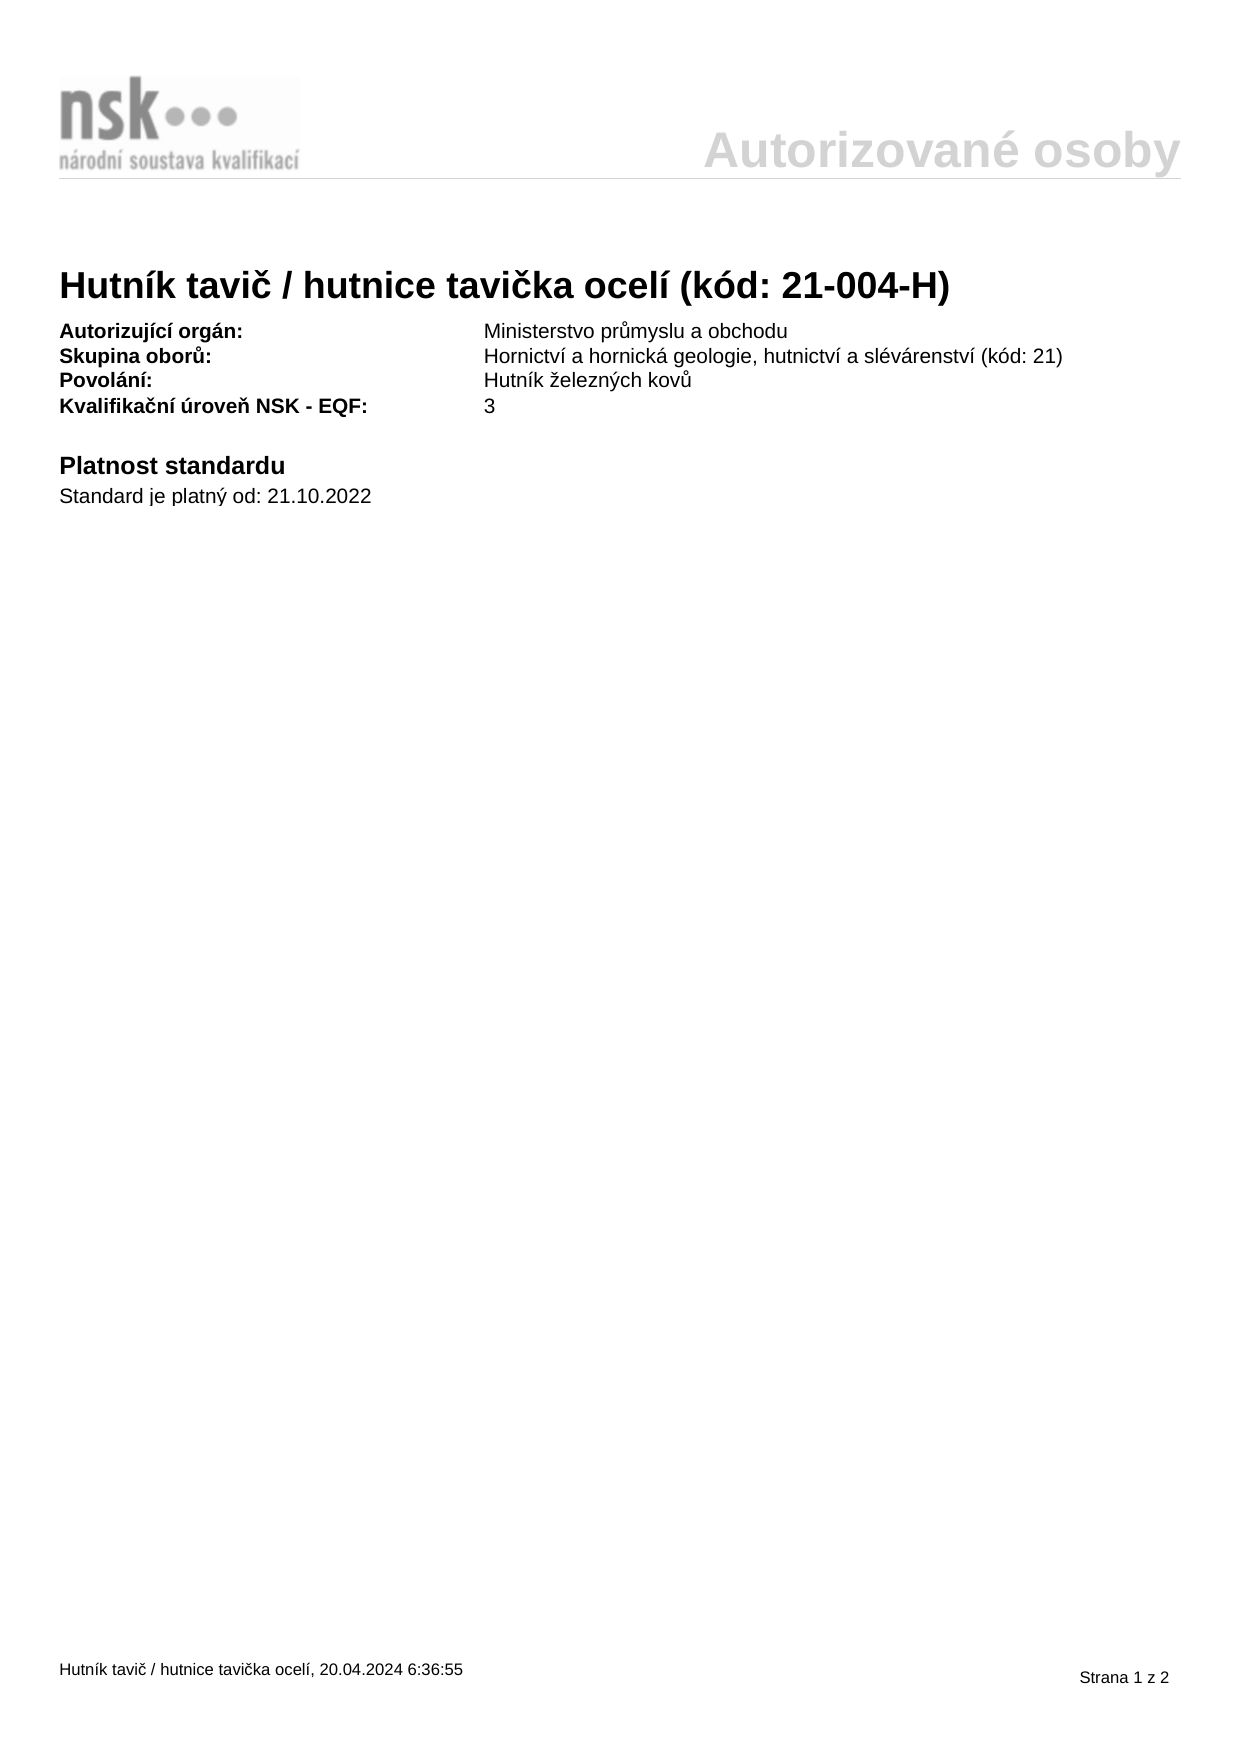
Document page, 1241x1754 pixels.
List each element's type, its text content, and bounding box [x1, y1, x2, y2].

table_cell [620, 1106, 626, 1383]
table_cell [862, 418, 1169, 447]
table_cell Hutník tavič / hutnice tavička ocelí (kód: 21-004-H) [59, 224, 1181, 307]
table_cell [862, 307, 1169, 319]
table_cell [1169, 196, 1181, 224]
table_cell Hornictví a hornická geologie, hutnictví a slévárenství (kód: 21) [484, 344, 1181, 368]
table_cell [1169, 506, 1181, 806]
table_cell [59, 307, 483, 319]
table_cell [862, 196, 1169, 224]
table_cell [484, 196, 620, 224]
table_cell Platnost standardu [59, 448, 1181, 483]
table_cell [1169, 307, 1181, 319]
table_cell Standard je platný od: 21.10.2022 [59, 484, 1181, 506]
table_cell [626, 307, 862, 319]
table_cell [862, 506, 1169, 806]
table_cell [626, 418, 862, 447]
table_cell [620, 1384, 626, 1659]
table_header Autorizované osoby [626, 59, 1181, 178]
table_cell [620, 307, 626, 319]
table_cell [59, 172, 483, 178]
table_cell [59, 806, 483, 1106]
table_cell [1169, 1384, 1181, 1659]
table_cell [620, 196, 626, 224]
table_cell [626, 806, 862, 1106]
table_cell Ministerstvo průmyslu a obchodu [484, 319, 1181, 344]
table_cell [484, 418, 620, 447]
table_cell [484, 1106, 620, 1383]
table_cell [59, 506, 483, 806]
table_cell [1169, 1106, 1181, 1383]
table_header [621, 59, 626, 172]
table_cell [620, 806, 626, 1106]
table_cell [59, 1384, 483, 1659]
table_cell [626, 1106, 862, 1383]
table_cell [626, 506, 862, 806]
table_cell [59, 418, 483, 447]
table_cell Hutník železných kovů [484, 368, 1181, 393]
table_cell [59, 179, 1181, 196]
table_cell Strana 1 z 2 [862, 1660, 1169, 1696]
table_cell [1169, 806, 1181, 1106]
table_cell [484, 1384, 620, 1659]
table_cell [862, 806, 1169, 1106]
table_cell Hutník tavič / hutnice tavička ocelí, 20.04.2024 6:36:55 [59, 1660, 862, 1696]
table_cell [1169, 418, 1181, 447]
table_cell [484, 307, 620, 319]
table_cell Autorizující orgán: [59, 319, 483, 343]
table_cell [484, 172, 620, 178]
table_cell [59, 196, 483, 224]
table_cell [59, 1106, 483, 1383]
table_cell 3 [484, 394, 1181, 417]
table_cell Kvalifikační úroveň NSK - EQF: [59, 394, 483, 417]
table_cell [626, 1384, 862, 1659]
table_cell [1169, 1660, 1181, 1696]
table_cell [626, 196, 862, 224]
picture [58, 59, 621, 172]
table_cell [620, 418, 626, 447]
table_cell [484, 506, 620, 806]
table_cell [862, 1384, 1169, 1659]
table_cell [484, 806, 620, 1106]
table_cell Povolání: [59, 368, 483, 392]
table_cell [620, 506, 626, 806]
table_cell [862, 1106, 1169, 1383]
table_cell Skupina oborů: [59, 344, 483, 368]
